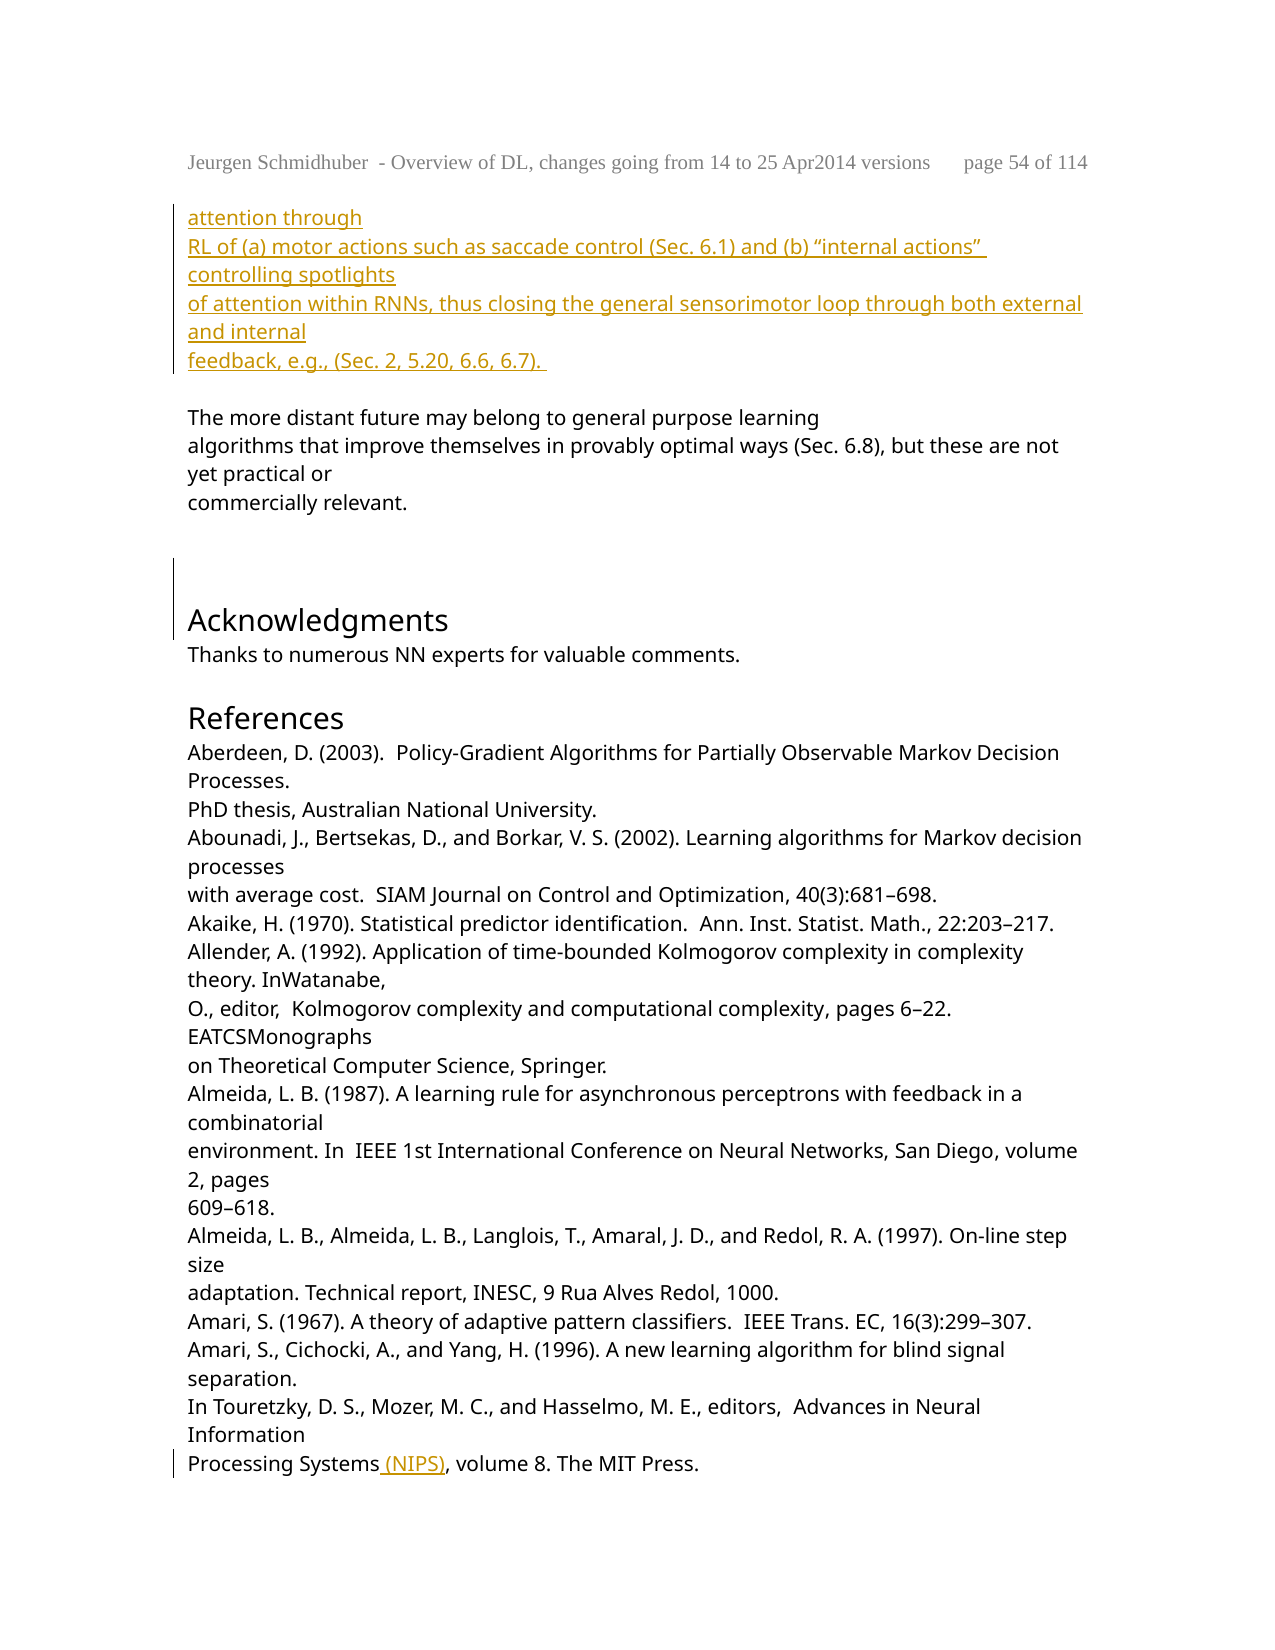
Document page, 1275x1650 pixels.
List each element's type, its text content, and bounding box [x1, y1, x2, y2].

text on Theoretical Computer Science, Springer. [187, 1051, 1087, 1079]
text algorithms that improve themselves in provably optimal ways (Sec. 6.8), but these are not yet practical or [187, 431, 1087, 488]
text Akaike, H. (1970). Statistical predictor identification. Ann. Inst. Statist. Math., 22:203–217. [187, 909, 1087, 937]
text O., editor, Kolmogorov complexity and computational complexity, pages 6–22. EATCSMonographs [187, 994, 1087, 1051]
text Aberdeen, D. (2003). Policy-Gradient Algorithms for Partially Observable Markov Decision Processes. [187, 738, 1087, 795]
text PhD thesis, Australian National University. [187, 795, 1087, 823]
text In Touretzky, D. S., Mozer, M. C., and Hasselmo, M. E., editors, Advances in Neural Information [187, 1392, 1087, 1449]
text with average cost. SIAM Journal on Control and Optimization, 40(3):681–698. [187, 880, 1087, 909]
text Almeida, L. B. (1987). A learning rule for asynchronous perceptrons with feedback in a combinatorial [187, 1079, 1087, 1136]
text Amari, S., Cichocki, A., and Yang, H. (1996). A new learning algorithm for blind signal separation. [187, 1335, 1087, 1392]
text The more distant future may belong to general purpose learning [187, 403, 1087, 431]
text References [187, 697, 1087, 738]
text attention through [187, 203, 1087, 232]
text RL of (a) motor actions such as saccade control (Sec. 6.1) and (b) “internal actions” controlling spotlights [187, 232, 1087, 289]
text of attention within RNNs, thus closing the general sensorimotor loop through both external and internal [187, 289, 1087, 346]
text Processing Systems (NIPS), volume 8. The MIT Press. [187, 1449, 1087, 1477]
text commercially relevant. [187, 488, 1087, 516]
text Allender, A. (1992). Application of time-bounded Kolmogorov complexity in complexity theory. InWatanabe, [187, 937, 1087, 994]
text adaptation. Technical report, INESC, 9 Rua Alves Redol, 1000. [187, 1278, 1087, 1307]
text 609–618. [187, 1193, 1087, 1222]
text Acknowledgments [187, 557, 1087, 599]
text feedback, e.g., (Sec. 2, 5.20, 6.6, 6.7). [187, 346, 1087, 374]
text Almeida, L. B., Almeida, L. B., Langlois, T., Amaral, J. D., and Redol, R. A. (1997). On-line step size [187, 1222, 1087, 1278]
text environment. In IEEE 1st International Conference on Neural Networks, San Diego, volume 2, pages [187, 1136, 1087, 1193]
text Amari, S. (1967). A theory of adaptive pattern classifiers. IEEE Trans. EC, 16(3):299–307. [187, 1307, 1087, 1335]
text Thanks to numerous NN experts for valuable comments. [187, 640, 1087, 668]
text Abounadi, J., Bertsekas, D., and Borkar, V. S. (2002). Learning algorithms for Markov decision processes [187, 823, 1087, 880]
